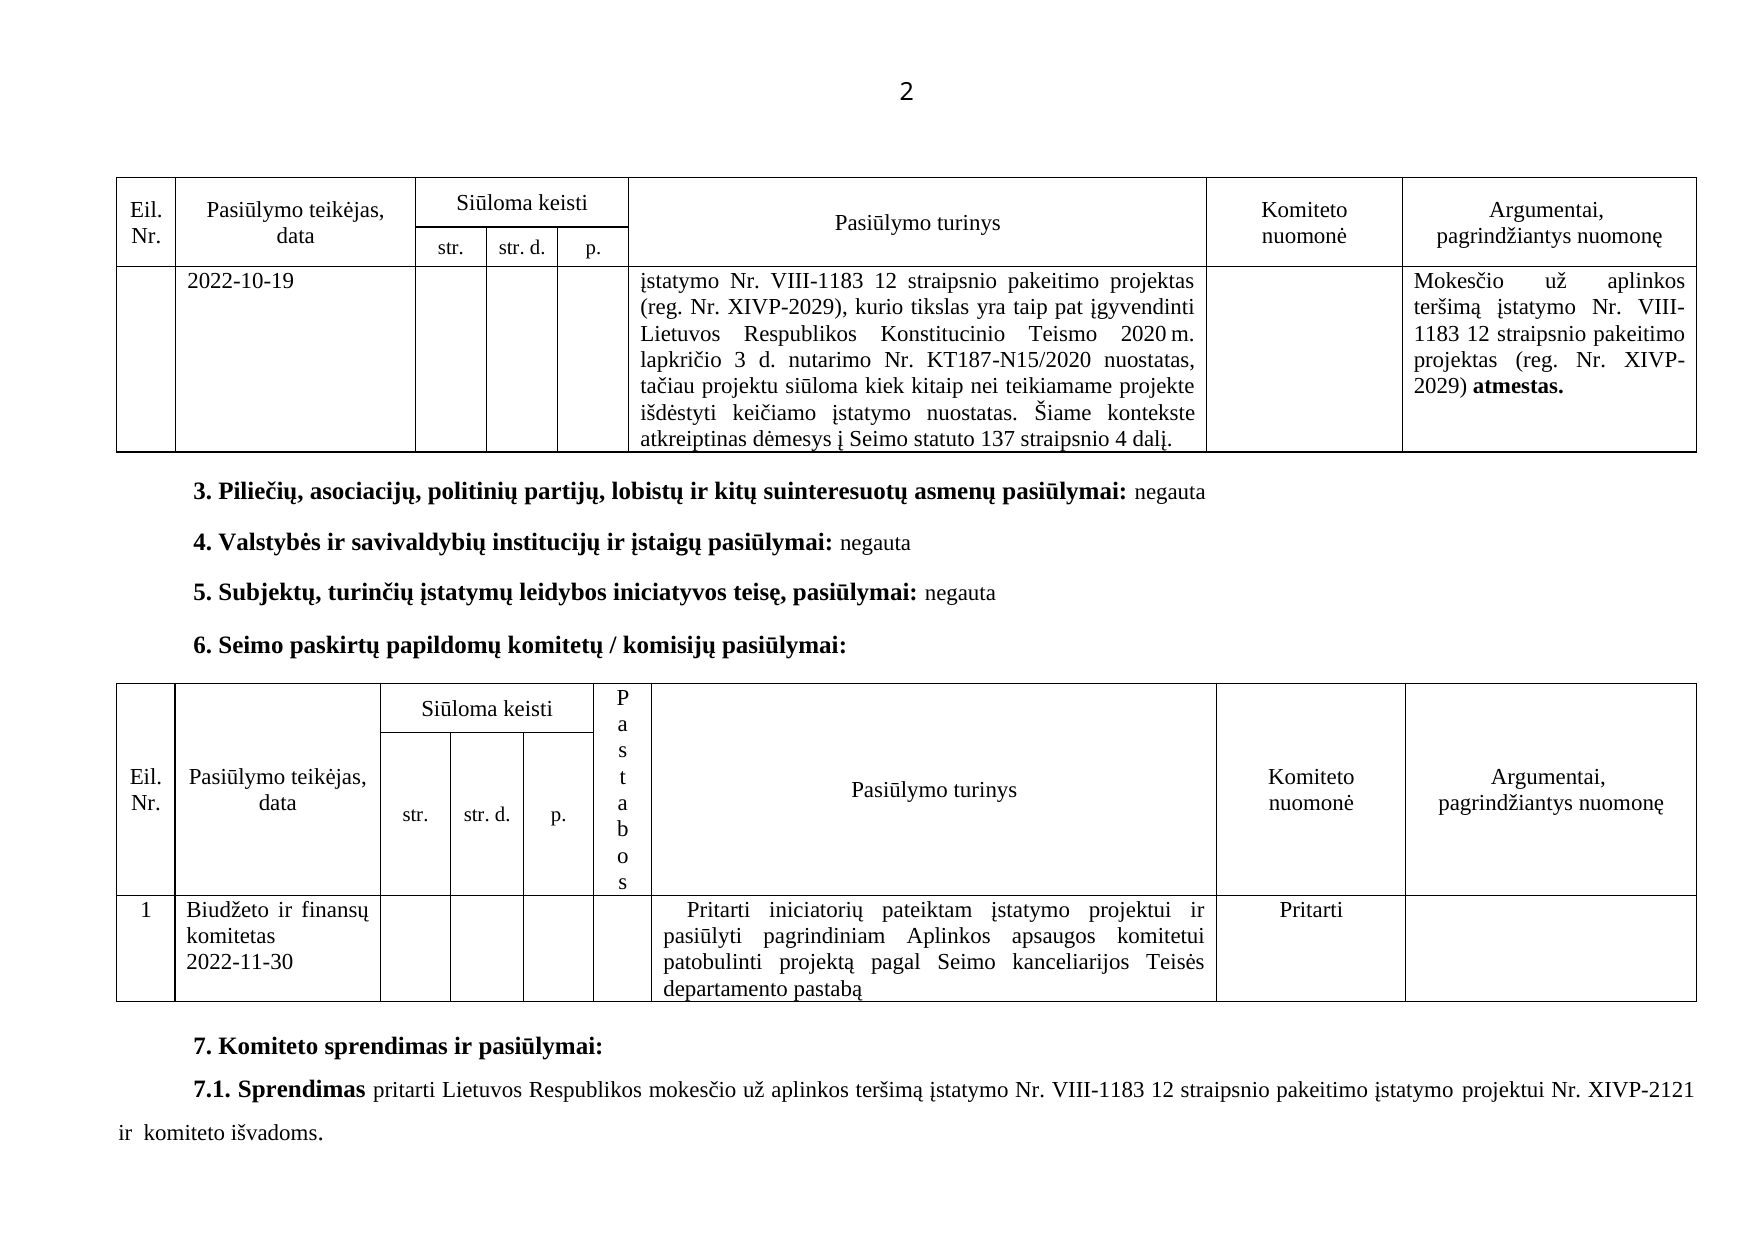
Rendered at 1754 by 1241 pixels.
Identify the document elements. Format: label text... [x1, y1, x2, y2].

table_cell Biudžeto ir finansų komitetas 2022-11-30 [176, 896, 380, 1001]
table_cell str. d. [487, 228, 557, 266]
table_cell įstatymo Nr. VIII-1183 12 straipsnio pakeitimo projektas (reg. Nr. XIVP-2029), kurio tikslas yra taip pat įgyvendinti Lietuvos Respublikos Konstitucinio Teismo 2020 m. lapkričio 3 d. nutarimo Nr. KT187‑N15/2020 nuostatas, tačiau projektu siūloma kiek kitaip nei teikiamame projekte išdėstyti keičiamo įstatymo nuostatas. Šiame kontekste atkreiptinas dėmesys į Seimo statuto 137 straipsnio 4 dalį. [629, 267, 1206, 451]
table_cell [381, 896, 450, 1001]
table_cell 1 [117, 896, 174, 1001]
subtitle 5. Subjektų, turinčių įstatymų leidybos iniciatyvos teisę, pasiūlymai: negauta [118, 577, 1695, 606]
table_cell p. [558, 228, 628, 266]
table_header Komiteto nuomonė [1217, 684, 1405, 894]
table_cell str. [416, 228, 486, 266]
table_cell str. d. [451, 733, 523, 894]
table_cell Pritarti [1217, 896, 1405, 1001]
table_header Pasiūlymo turinys [629, 178, 1206, 266]
table_cell [117, 267, 175, 451]
table_header Eil. Nr. [117, 178, 175, 266]
table_cell [1406, 896, 1696, 1001]
table_cell Pritarti iniciatorių pateiktam įstatymo projektui ir pasiūlyti pagrindiniam Aplinkos apsaugos komitetui patobulinti projektą pagal Seimo kanceliarijos Teisės departamento pastabą [652, 896, 1216, 1001]
table_cell p. [524, 733, 593, 894]
text 7. Komiteto sprendimas ir pasiūlymai: [118, 1031, 1695, 1059]
table_header Pasiūlymo teikėjas, data [176, 178, 415, 266]
table_cell [416, 267, 486, 451]
subtitle 6. Seimo paskirtų papildomų komitetų / komisijų pasiūlymai: [118, 630, 1695, 659]
table_header Pasiūlymo turinys [652, 684, 1216, 894]
text 7.1. Sprendimas pritarti Lietuvos Respublikos mokesčio už aplinkos teršimą įstatymo Nr. VIII-1183 12 straipsnio pakeitimo įstatymo projektui Nr. XIVP-2121 ir komiteto išvadoms. [118, 1074, 1695, 1146]
table_cell [487, 267, 557, 451]
table_header Eil. Nr. [117, 684, 174, 894]
table_header Komiteto nuomonė [1207, 178, 1402, 266]
table_header Pasiūlymo teikėjas, data [176, 684, 380, 894]
table_header Argumentai, pagrindžiantys nuomonę [1403, 178, 1696, 266]
table_header Siūloma keisti [416, 178, 628, 226]
table_cell [451, 896, 523, 1001]
subtitle 3. Piliečių, asociacijų, politinių partijų, lobistų ir kitų suinteresuotų asmenų pasiūlymai: negauta [118, 476, 1695, 505]
table_cell str. [381, 733, 450, 894]
table_cell 2022-10-19 [176, 267, 415, 451]
table_cell [524, 896, 593, 1001]
table_cell [558, 267, 628, 451]
table_cell Mokesčio už aplinkos teršimą įstatymo Nr. VIII-1183 12 straipsnio pakeitimo projektas (reg. Nr. XIVP-2029) atmestas. [1403, 267, 1696, 451]
table_header Siūloma keisti [381, 684, 593, 732]
table_cell [594, 896, 651, 1001]
table_header Argumentai, pagrindžiantys nuomonę [1406, 684, 1696, 894]
subtitle 4. Valstybės ir savivaldybių institucijų ir įstaigų pasiūlymai: negauta [118, 527, 1695, 556]
table_cell [1207, 267, 1402, 451]
table_header Pastabos [594, 684, 651, 894]
